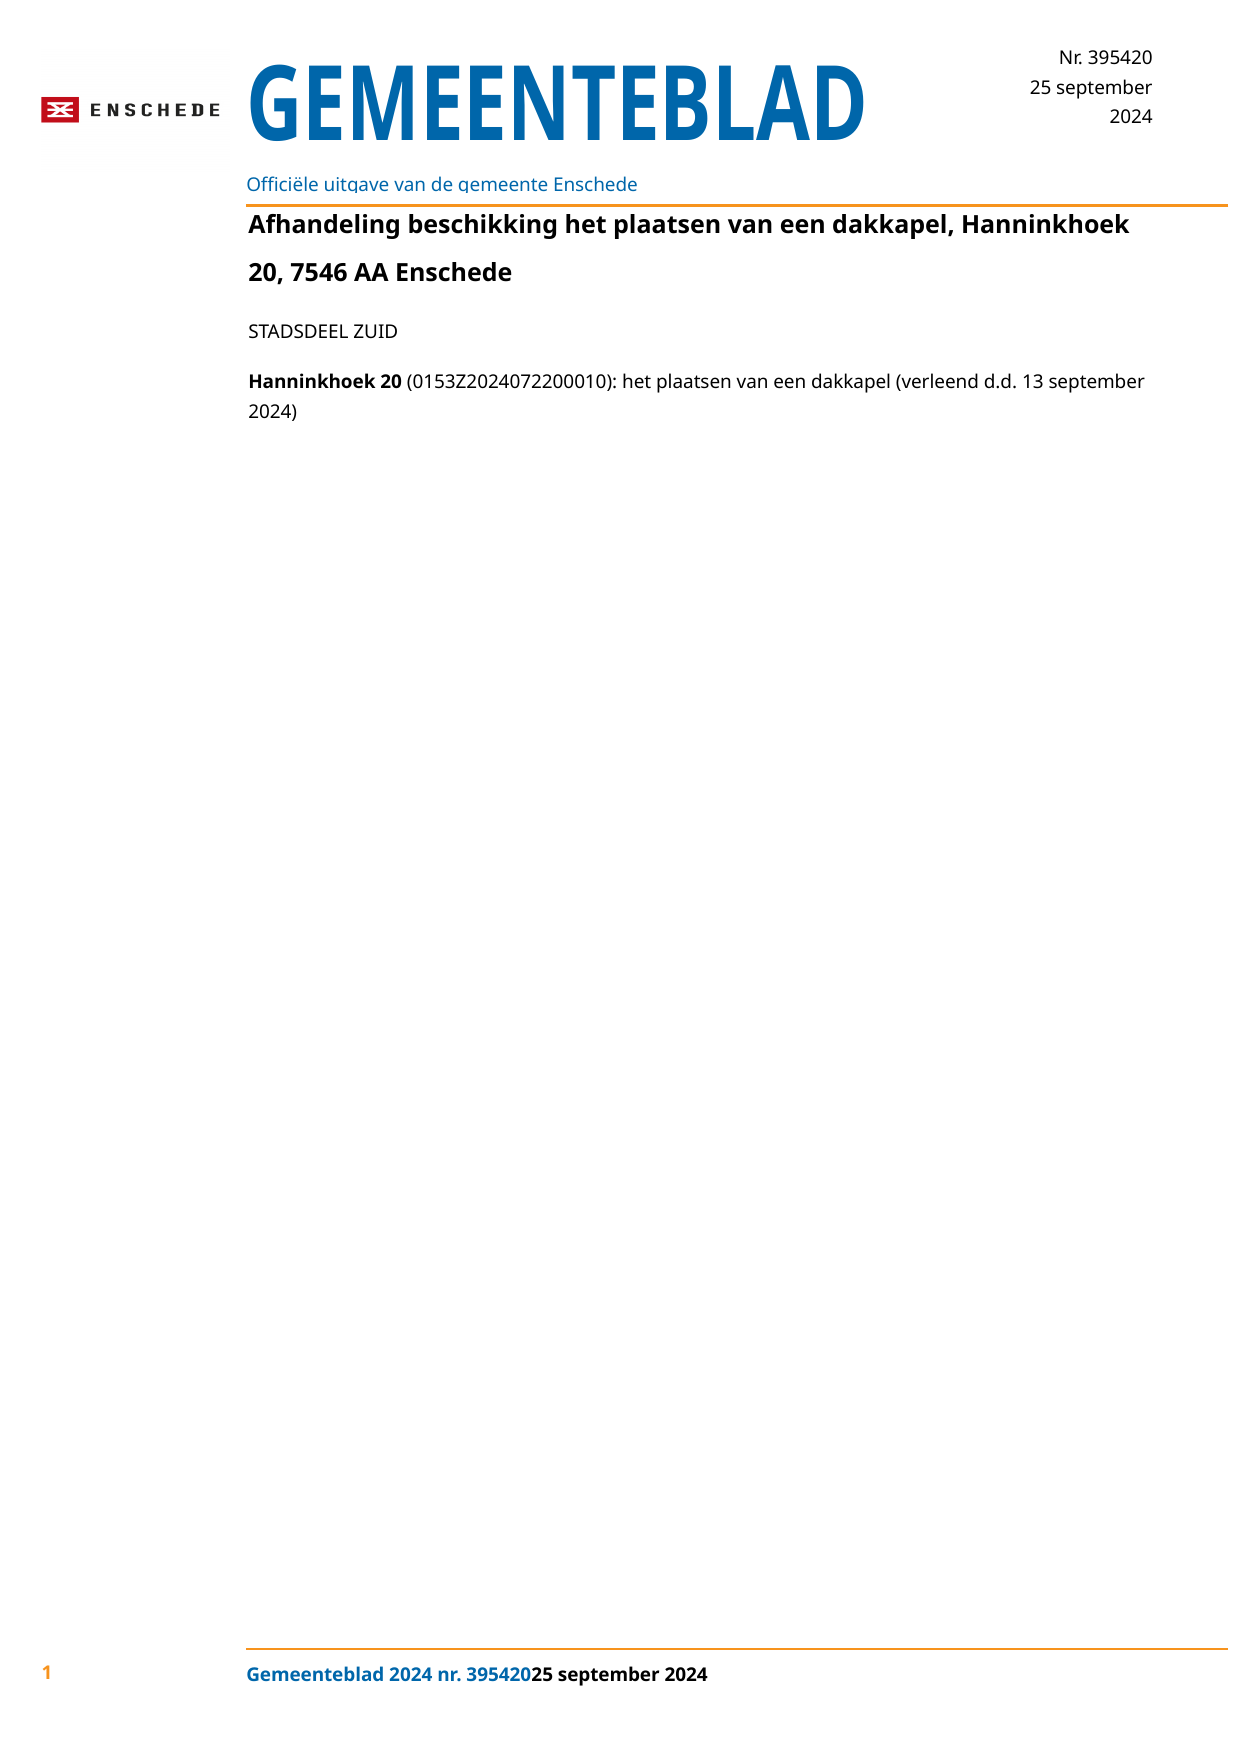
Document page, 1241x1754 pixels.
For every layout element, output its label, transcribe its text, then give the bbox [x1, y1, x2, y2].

picture [41, 47, 231, 172]
text Hanninkhoek 20 (0153Z2024072200010): het plaatsen van een dakkapel (verleend d.d. 13 september 2024) [248, 368, 1152, 424]
text STADSDEEL ZUID [248, 318, 1152, 344]
text Afhandeling beschikking het plaatsen van een dakkapel, Hanninkhoek 20, 7546 AA Enschede [248, 207, 1152, 288]
